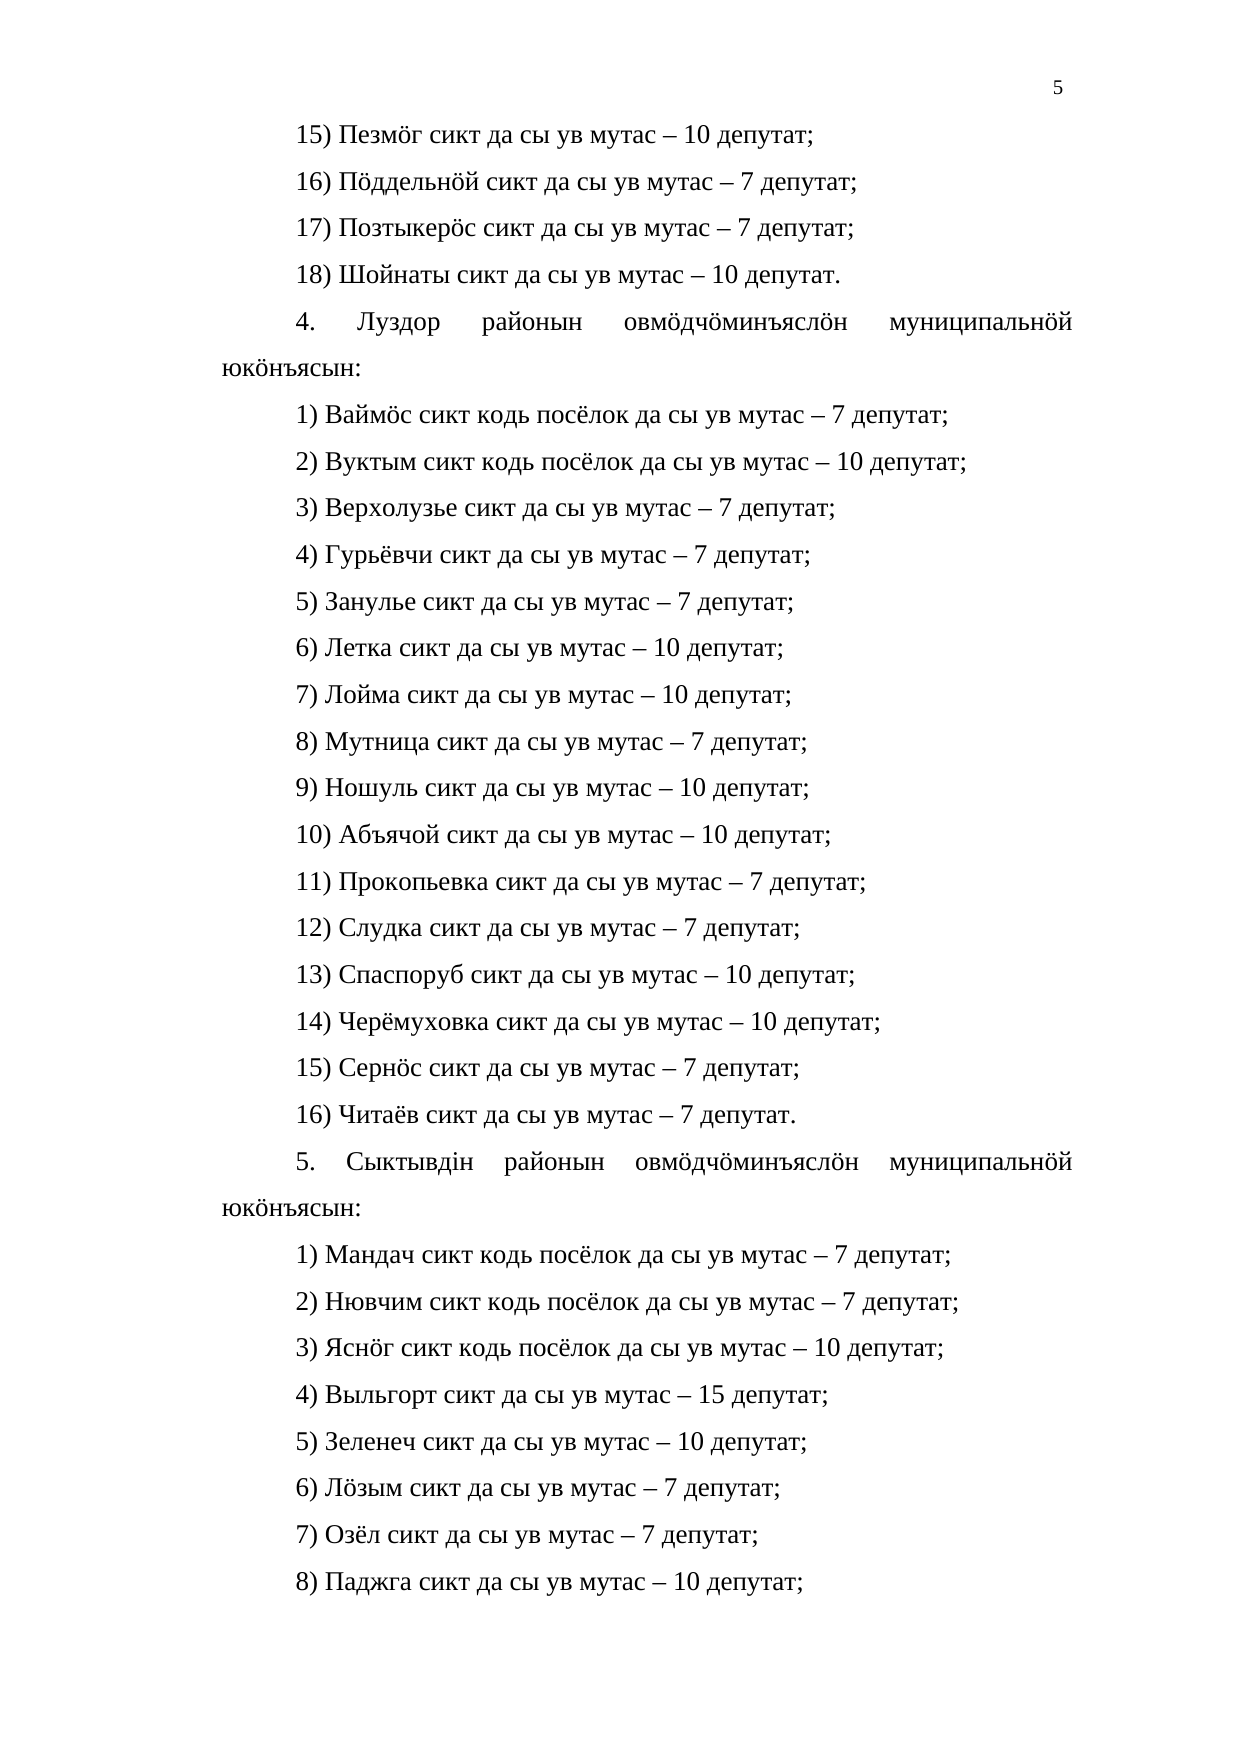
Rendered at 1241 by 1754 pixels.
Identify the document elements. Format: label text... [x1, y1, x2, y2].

text 4) Гурьёвчи сикт да сы ув мутас – 7 депутат; [222, 538, 1073, 569]
text 14) Черёмуховка сикт да сы ув мутас – 10 депутат; [222, 1005, 1073, 1036]
text 9) Ношуль сикт да сы ув мутас – 10 депутат; [222, 771, 1073, 803]
text 1) Ваймöс сикт кодь посёлок да сы ув мутас – 7 депутат; [222, 398, 1073, 429]
text 4) Выльгорт сикт да сы ув мутас – 15 депутат; [222, 1378, 1073, 1409]
text 10) Абъячой сикт да сы ув мутас – 10 депутат; [222, 818, 1073, 849]
text 5) Занулье сикт да сы ув мутас – 7 депутат; [222, 585, 1073, 616]
text 8) Паджга сикт да сы ув мутас – 10 депутат; [222, 1565, 1073, 1596]
text 3) Яснöг сикт кодь посёлок да сы ув мутас – 10 депутат; [222, 1331, 1073, 1363]
text 15) Сернöс сикт да сы ув мутас – 7 депутат; [222, 1051, 1073, 1083]
text 15) Пезмöг сикт да сы ув мутас – 10 депутат; [222, 118, 1073, 149]
text 13) Спаспоруб сикт да сы ув мутас – 10 депутат; [222, 958, 1073, 989]
text 2) Вуктым сикт кодь посёлок да сы ув мутас – 10 депутат; [222, 445, 1073, 476]
text 8) Мутница сикт да сы ув мутас – 7 депутат; [222, 725, 1073, 756]
text 12) Слудка сикт да сы ув мутас – 7 депутат; [222, 911, 1073, 943]
text 7) Озёл сикт да сы ув мутас – 7 депутат; [222, 1518, 1073, 1549]
text 7) Лойма сикт да сы ув мутас – 10 депутат; [222, 678, 1073, 709]
text 5) Зеленеч сикт да сы ув мутас – 10 депутат; [222, 1425, 1073, 1456]
text 18) Шойнаты сикт да сы ув мутас – 10 депутат. [222, 258, 1073, 289]
text 11) Прокопьевка сикт да сы ув мутас – 7 депутат; [222, 865, 1073, 896]
text 2) Нювчим сикт кодь посёлок да сы ув мутас – 7 депутат; [222, 1285, 1073, 1316]
text 16) Читаёв сикт да сы ув мутас – 7 депутат. [222, 1098, 1073, 1129]
text 16) Пöддельнöй сикт да сы ув мутас – 7 депутат; [222, 165, 1073, 196]
text 4. Луздор районын овмöдчöминъяслöн муниципальнöй юкöнъясын: [222, 305, 1073, 383]
text 1) Мандач сикт кодь посёлок да сы ув мутас – 7 депутат; [222, 1238, 1073, 1269]
text 6) Лöзым сикт да сы ув мутас – 7 депутат; [222, 1471, 1073, 1503]
text 5. Сыктывдiн районын овмöдчöминъяслöн муниципальнöй юкöнъясын: [222, 1145, 1073, 1223]
text 3) Верхолузье сикт да сы ув мутас – 7 депутат; [222, 491, 1073, 523]
text 17) Позтыкерöс сикт да сы ув мутас – 7 депутат; [222, 211, 1073, 243]
text 6) Летка сикт да сы ув мутас – 10 депутат; [222, 631, 1073, 663]
